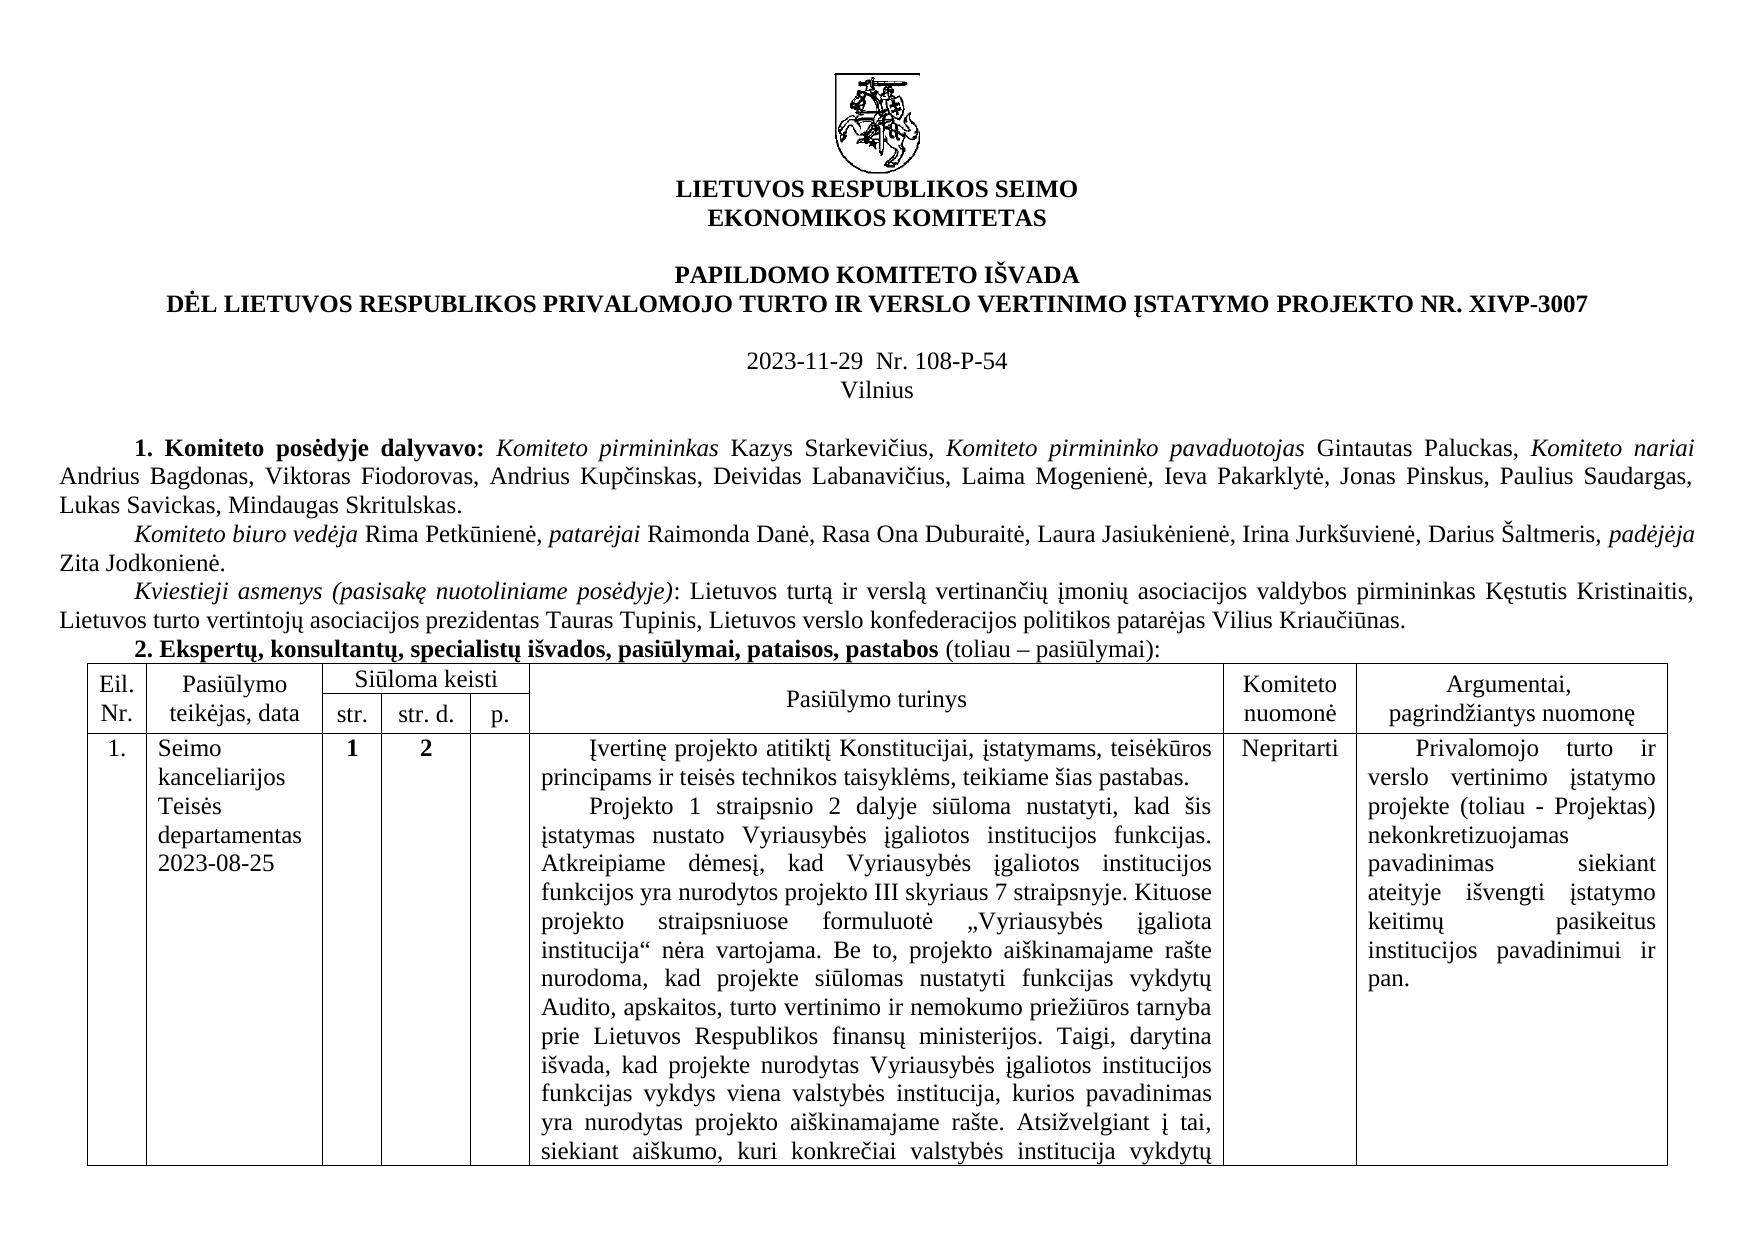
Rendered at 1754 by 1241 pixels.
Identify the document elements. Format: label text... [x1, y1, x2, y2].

subtitle PAPILDOMO KOMITETO IŠVADA [59, 260, 1695, 289]
table_cell [471, 734, 529, 1165]
text 2023-11-29 Nr. 108-P-54 [59, 346, 1695, 375]
table_cell str. [323, 694, 381, 732]
table_cell Seimo kanceliarijos Teisės departamentas 2023-08-25 [147, 734, 322, 1165]
table_cell 2 [382, 734, 470, 1165]
text LIETUVOS RESPUBLIKOS SEIMO [59, 174, 1695, 203]
table_header Siūloma keisti [323, 664, 529, 693]
text Komiteto biuro vedėja Rima Petkūnienė, patarėjai Raimonda Danė, Rasa Ona Duburaitė, Laura Jasiukėnienė, Irina Jurkšuvienė, Darius Šaltmeris, padėjėja Zita Jodkonienė. [59, 519, 1695, 576]
table_cell str. d. [382, 694, 470, 732]
table_header Komiteto nuomonė [1224, 664, 1356, 732]
text Ekonomikos komitetas [59, 203, 1695, 231]
table_header Argumentai, pagrindžiantys nuomonę [1357, 664, 1667, 732]
table_cell p. [471, 694, 529, 732]
text DĖL LIETUVOS RESPUBLIKOS PRIVALOMOJO TURTO IR VERSLO VERTINIMO ĮSTATYMO PROJEKTO NR. XIVP-3007 [59, 289, 1695, 318]
table_cell Įvertinę projekto atitiktį Konstitucijai, įstatymams, teisėkūros principams ir teisės technikos taisyklėms, teikiame šias pastabas. Projekto 1 straipsnio 2 dalyje siūloma nustatyti, kad šis įstatymas nustato Vyriausybės įgaliotos institucijos funkcijas. Atkreipiame dėmesį, kad Vyriausybės įgaliotos institucijos funkcijos yra nurodytos projekto III skyriaus 7 straipsnyje. Kituose projekto straipsniuose formuluotė „Vyriausybės įgaliota institucija“ nėra vartojama. Be to, projekto aiškinamajame rašte nurodoma, kad projekte siūlomas nustatyti funkcijas vykdytų Audito, apskaitos, turto vertinimo ir nemokumo priežiūros tarnyba prie Lietuvos Respublikos finansų ministerijos. Taigi, darytina išvada, kad projekte nurodytas Vyriausybės įgaliotos institucijos funkcijas vykdys viena valstybės institucija, kurios pavadinimas yra nurodytas projekto aiškinamajame rašte. Atsižvelgiant į tai, siekiant aiškumo, kuri konkrečiai valstybės institucija vykdytų [530, 734, 1223, 1165]
text Vilnius [59, 375, 1695, 404]
table_header Eil. Nr. [88, 664, 146, 732]
text Kviestieji asmenys (pasisakę nuotoliniame posėdyje): Lietuvos turtą ir verslą vertinančių įmonių asociacijos valdybos pirmininkas Kęstutis Kristinaitis, Lietuvos turto vertintojų asociacijos prezidentas Tauras Tupinis, Lietuvos verslo konfederacijos politikos patarėjas Vilius Kriaučiūnas. [59, 576, 1695, 634]
table_header Pasiūlymo turinys [530, 664, 1223, 732]
text 1. Komiteto posėdyje dalyvavo: Komiteto pirmininkas Kazys Starkevičius, Komiteto pirmininko pavaduotojas Gintautas Paluckas, Komiteto nariai Andrius Bagdonas, Viktoras Fiodorovas, Andrius Kupčinskas, Deividas Labanavičius, Laima Mogenienė, Ieva Pakarklytė, Jonas Pinskus, Paulius Saudargas, Lukas Savickas, Mindaugas Skritulskas. [59, 433, 1695, 519]
table_cell Nepritarti [1224, 734, 1356, 1165]
table_cell Privalomojo turto ir verslo vertinimo įstatymo projekte (toliau - Projektas) nekonkretizuojamas pavadinimas siekiant ateityje išvengti įstatymo keitimų pasikeitus institucijos pavadinimui ir pan. [1357, 734, 1667, 1165]
table_cell 1. [88, 734, 146, 1165]
table_cell 1 [323, 734, 381, 1165]
subtitle 2. Ekspertų, konsultantų, specialistų išvados, pasiūlymai, pataisos, pastabos (toliau – pasiūlymai): [59, 634, 1695, 663]
table_header Pasiūlymo teikėjas, data [147, 664, 322, 732]
